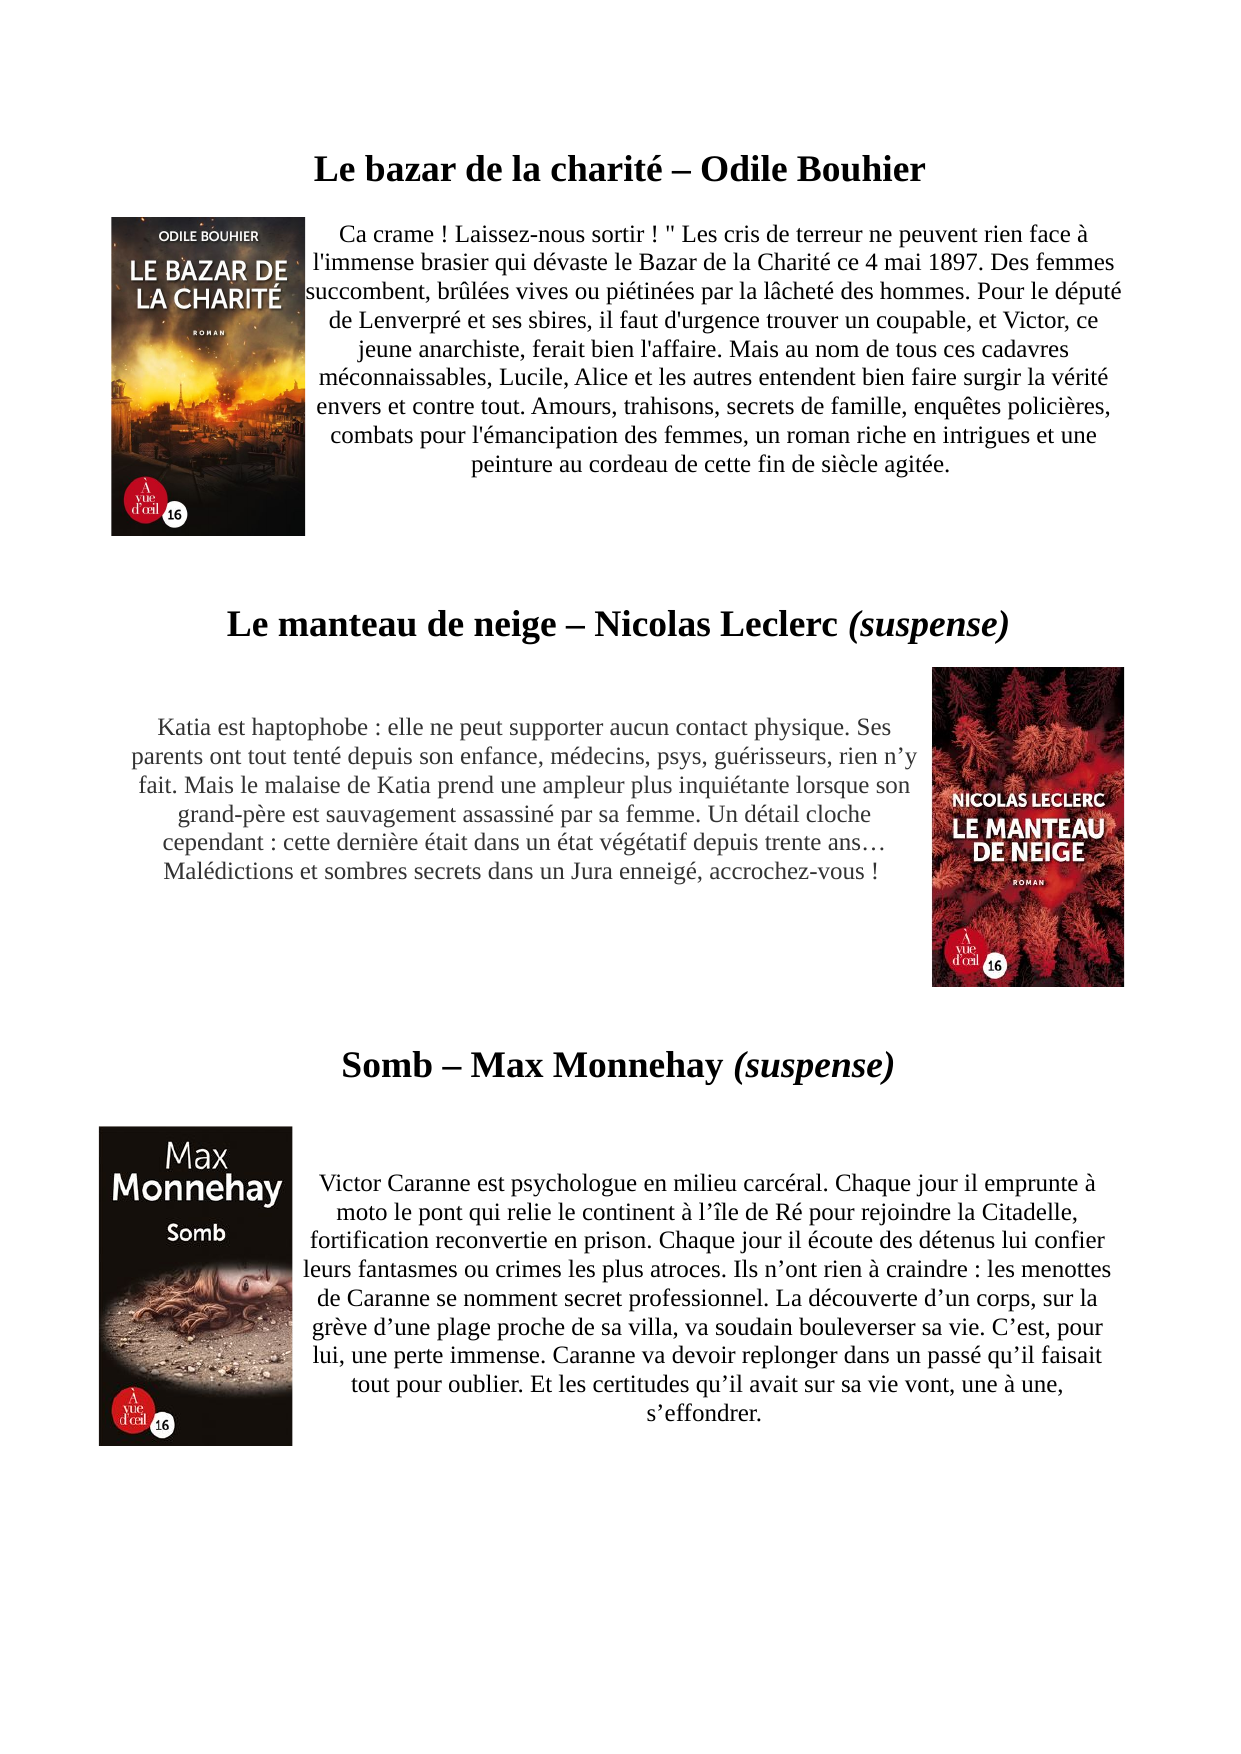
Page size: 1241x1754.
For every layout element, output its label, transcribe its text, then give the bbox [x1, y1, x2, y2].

subtitle Somb – Max Monnehay (suspense) [118, 1042, 1122, 1085]
subtitle Le manteau de neige – Nicolas Leclerc (suspense) [118, 601, 1122, 644]
picture [98, 1126, 293, 1446]
text Ca crame ! Laissez-nous sortir ! " Les cris de terreur ne peuvent rien face à l'immense brasier qui dévaste le Bazar de la Charité ce 4 mai 1897. Des femmes succombent, brûlées vives ou piétinées par la lâcheté des hommes. Pour le député de Lenverpré et ses sbires, il faut d'urgence trouver un coupable, et Victor, ce jeune anarchiste, ferait bien l'affaire. Mais au nom de tous ces cadavres méconnaissables, Lucile, Alice et les autres entendent bien faire surgir la vérité envers et contre tout. Amours, trahisons, secrets de famille, enquêtes policières, combats pour l'émancipation des femmes, un roman riche en intrigues et une peinture au cordeau de cette fin de siècle agitée. [306, 219, 1122, 477]
text Katia est haptophobe : elle ne peut supporter aucun contact physique. Ses parents ont tout tenté depuis son enfance, médecins, psys, guérisseurs, rien n’y fait. Mais le malaise de Katia prend une ampleur plus inquiétante lorsque son grand-père est sauvagement assassiné par sa femme. Un détail cloche cependant : cette dernière était dans un état végétatif depuis trente ans… Malédictions et sombres secrets dans un Jura enneigé, accrochez-vous ! [118, 712, 930, 885]
picture [930, 667, 1125, 987]
picture [111, 217, 306, 536]
text Victor Caranne est psychologue en milieu carcéral. Chaque jour il emprunte à moto le pont qui relie le continent à l’île de Ré pour rejoindre la Citadelle, fortification reconvertie en prison. Chaque jour il écoute des détenus lui confier leurs fantasmes ou crimes les plus atroces. Ils n’ont rien à craindre : les menottes de Caranne se nomment secret professionnel. La découverte d’un corps, sur la grève d’une plage proche de sa villa, va soudain bouleverser sa vie. C’est, pour lui, une perte immense. Caranne va devoir replonger dans un passé qu’il faisait tout pour oublier. Et les certitudes qu’il avait sur sa vie vont, une à une, s’effondrer. [293, 1168, 1122, 1427]
text Le bazar de la charité – Odile Bouhier [118, 147, 1122, 190]
